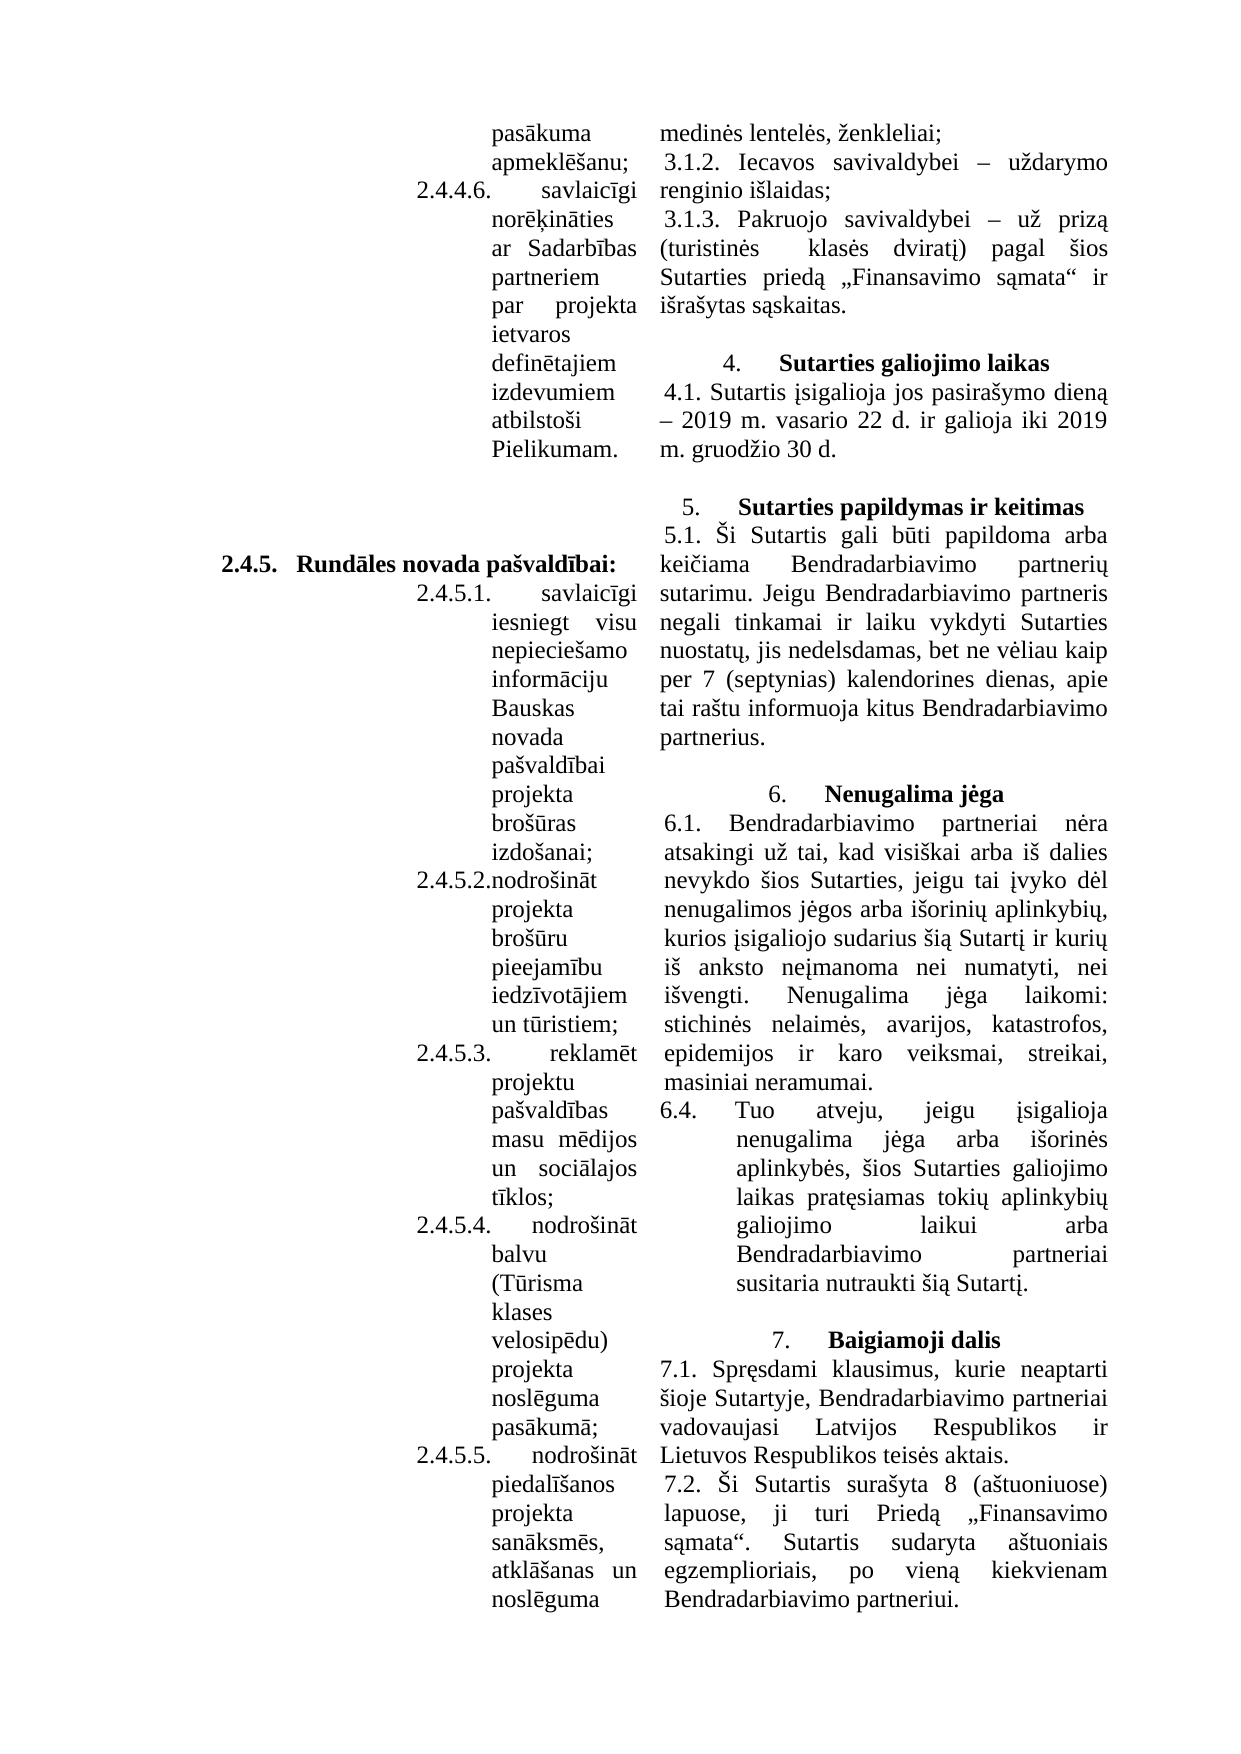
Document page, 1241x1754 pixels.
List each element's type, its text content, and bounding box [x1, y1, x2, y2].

table_header Šī vienošanās noslēgta starp Bauskas novada pašvaldību un Pakrojas rajona pašvaldību, Pasvales rajona pašvaldību, Biržu rajona pašvaldību, Rundāles novada pašvaldību, Iecavas novada pašvaldību, Vecumnieku novada pašvaldību, Jonišķu pašvaldību (turpmāk - Sadarbības partneri), par sadarbību tūrisma jomā. Vienošanās priekšmets un uzdevumi 1.1. Realizēt starptautisku pārrobežu tūrisma projektu "Iepazīsti kaimiņus Zemgalē", kas veicinās tūrisma objektu, pasākumu un pakalpojumu attīstību Sadarbības partneru teritorijās. 1.2. Sadarbības galvenie uzdevumi: 1.2.1. rosināt iedzīvotājus ceļot un atklāt kaimiņu tūrisma objektus un pakalpojumus Sadarbības partneru teritorijās; 1.2.2. veicināt uzņēmējdarbības un tūrisma attīstību Sadarbības partneru teritorijās; 1.2.3. organizēt kopīgu projekta akciju (turpmāk - kampaņu) Sadarbības partneru teritorijās. Pušu atbildība Sadarbības partneriem jānodrošina pienācīga un savlaicīga uzdevumu izpilde. Sadarbības partneri ievēro kopīgi pieņemtos norādījumus, ierosinājumus, priekšlikumus un ieteikumus, kas vērsti uz uzdevumu izpildes nodrošināšanu. Visus strīdus un domstarpības, kas rodas Vienošanās sakarā, Sadarbības partneri risina savstarpēju pārrunu ceļā. Ja vienošanos neizdodas panākt, no Vienošanās izrietošie strīdi tiek izšķirti tiesā pēc attiecīgās valsts normatīvajiem aktiem un tajos noteiktās kārtībās. Noslēgtās Vienošanās ietvaros katram Sadarbības partnerim tiek noteikti šādi pienākumi: Bauskas novada pašvaldībai: organizēt un koordinēt tūrisma projektu "Iepazīsti kaimiņus Zemgalē"; koordinēt projekta sanāksmes; sagatavot un iespiest projekta brošūru "Iepazīsti kaimiņus Zemgalē"; nodrošināt projekta brošūru pieejamību iedzīvotājiem un tūristiem; reklamēt projektu pašvaldības masu mēdijos un sociālajos tīklos; nodrošināt balvu (Tūrisma klases velosipēdu) projekta noslēguma pasākumā; nodrošināt piedalīšanos projekta sanāksmēs, atklāšanas un noslēguma pasākuma apmeklēšanu; savlaicīgi norēķināties ar Sadarbības partneriem par projekta ietvaros definētajiem izdevumiem atbilstoši Pielikumam. Pakrojas rajona pašvaldībai: savlaicīgi iesniegt visu nepieciešamo informāciju Bauskas novada pašvaldībai projekta brošūras izdošanai; nodrošināt projekta brošūru pieejamību iedzīvotājiem un tūristiem; reklamēt projektu pašvaldības masu mēdijos un sociālajos tīklos; nodrošināt balvu (Tūrisma klases velosipēdu) projekt noslēguma pasākumā; nodrošināt piedalīšanos projekta sanāksmēs, atklāšanas un noslēguma pasākuma apmeklēšanu; savlaicīgi norēķināties ar Sadarbības partneriem par projekta ietvaros definētajiem izdevumiem atbilstoši Pielikumam. Pasvales rajona pašvaldībai: savlaicīgi iesniegt visu nepieciešamo informāciju Bauskas novada pašvaldībai projekta brošūras izdošanai; nodrošināt projekta brošūru pieejamību iedzīvotājiem un tūristiem; reklamēt projektu pašvaldības masu mēdijos un sociālajos tīklos; nodrošināt balvu (Tūrisma klases velosipēdu) projekta noslēguma pasākumā; nodrošināt piedalīšanos projekta sanāksmēs, atklāšanas un noslēguma pasākuma apmeklēšanu; savlaicīgi norēķināties ar Sadarbības partneriem par projekta ietvaros definētajiem izdevumiem atbilstoši Pielikumam. Biržu rajona pašvaldībai: savlaicīgi iesniegt visu nepieciešamo informāciju Bauskas novada pašvaldībai projekta brošūras izdošanai; nodrošināt projekta brošūru pieejamību iedzīvotājiem un tūristiem; reklamēt projektu pašvaldības masu mēdijos un sociālajos tīklos; nodrošināt balvu (Tūrisma klases velosipēdu) projekta noslēguma pasākumā; nodrošināt piedalīšanos projekta sanāksmēs, atklāšanas un noslēguma pasākuma apmeklēšanu; savlaicīgi norēķināties ar Sadarbības partneriem par projekta ietvaros definētajiem izdevumiem atbilstoši Pielikumam. Rundāles novada pašvaldībai: savlaicīgi iesniegt visu nepieciešamo informāciju Bauskas novada pašvaldībai projekta brošūras izdošanai; nodrošināt projekta brošūru pieejamību iedzīvotājiem un tūristiem; reklamēt projektu pašvaldības masu mēdijos un sociālajos tīklos; nodrošināt balvu (Tūrisma klases velosipēdu) projekta noslēguma pasākumā; nodrošināt piedalīšanos projekta sanāksmēs, atklāšanas un noslēguma pasākuma apmeklēšanu; savlaicīgi norēķināties ar Sadarbības partneriem par projekta ietvaros definētajiem izdevumiem atbilstoši Pielikumam. Iecavas novada pašvaldībai: savlaicīgi iesniegt visu nepieciešamo informāciju Bauskas novada pašvaldībai projekta brošūras izdošanai; nodrošināt projekta brošūru pieejamību iedzīvotājiem un tūristiem; reklamēt projektu pašvaldības masu mēdijos un sociālajos tīklos; nodrošināt balvu (Tūrisma klases velosipēdu) projekta noslēguma pasākumā; nodrošināt piedalīšanos projekta sanāksmēs, atklāšanas un noslēguma pasākuma apmeklēšanu; savlaicīgi norēķināties ar Sadarbības partneriem par projekta ietvaros definētajiem izdevumiem atbilstoši Pielikumam. organizēt projekta noslēguma pasākumu Iecavā. Vecumnieku novada pašvaldībai: savlaicīgi iesniegt visu nepieciešamo informāciju Bauskas novada pašvaldībai projekta brošūras izdošanai; nodrošināt projekta brošūru pieejamību iedzīvotājiem un tūristiem; reklamēt projektu pašvaldības masu mēdijos un sociālajos tīklos; nodrošināt balvu (Tūrisma klases velosipēdu) projekta noslēguma pasākumā; nodrošināt piedalīšanos projekta sanāksmēs, atklāšanas un noslēguma pasākuma apmeklēšanu; savlaicīgi norēķināties ar Sadarbības partneriem par projekta ietvaros definētajiem izdevumiem atbilstoši Pielikumam. Jonišķu rajona pašvaldība: savlaicīgi iesniegt visu nepieciešamo informāciju Bauskas novada pašvaldībai projekta brošūras izdošanai; nodrošināt projekta brošūru pieejamību iedzīvotājiem un tūristiem; reklamēt projektu pašvaldības masu mēdijos un sociālajos tīklos; nodrošināt balvu (Tūrisma klases velosipēdu) projekta noslēguma pasākumā; nodrošināt piedalīšanos projekta sanāksmēs, atklāšanas un noslēguma pasākuma apmeklēšanu; savlaicīgi norēķināties ar Sadarbības partneriem par projekta ietvaros definētajiem izdevumiem atbilstoši Pielikumam; organizēt projekta atklāšanas pasākumu Jonišķos. Savstarpējo norēķinu kārtība Sadarbības Partneri Vienošanās ietvaros apņemas samaksāt: 3.1.1.Bauskas pašvaldībai par brošuras izdošanu (druku, kartes iegādi, tulkojumu, koka baneriem, nozīmītēm); 3.1.2. Iecavas pašvaldībai par dalību noslēguma pasākumā Bauskā; 3.1.3.Pakrojas pašvaldībai par Dāvanu (Tūristu klases velosipēdu) saskaņā ar Vienošanās pielikumu “Finansēšanas tāme” un izrakstītajiem rēķiniem. Vienošanās darbības termiņš 4.1.Vienošanās stājas spēkā 2019.gada 22.februārī un ir spēkā līdz 2019.gada 30.decembrim. Vienošanās grozīšana 5.1.Vienošanos var papildināt un grozīt, Sadarbības Partneriem savstarpēji vienojoties. Ja Sadarbības partneris nevar nodrošināt pienācīgu un savlaicīgu Uzdevumu izpildi atbilstoši Vienošanās noteikumiem, tas nekavējoties, bet ne vēlāk kā 7 (septiņu) dienu laikā, par to rakstveida informē Sadarbības partnerus. Nepārvarama vara Sadarbības Partneri tiek atbrīvoti no atbildības par Vienošanās pilnīgu vai daļēju neizpildi, ja šāda neizpilde radusies nepārvaramas varas vai ārkārtēju apstākļu rezultātā, kuru darbība sākusies pēc Vienošanās noslēgšanas un kurus nevarēja iepriekš ne paredzēt, ne novērst. Pie nepārvaramas varas vai ārkārtējiem apstākļiem pieskaitāmi: stihiskas nelaimes, avārijas, katastrofas, epidēmijas un kara darbība, streiki, iekšējie nemieri. Nepārvaramas varas vai ārkārtēja rakstura apstākļu iestāšanās gadījumā Vienošanās darbības termiņš tiek pārcelts atbilstoši šādu apstākļu darbības laikam vai arī Sadarbības Partneri vienojas par Vienošanās pārtraukšanu. Noslēguma jautājumi Jautājumos, kas nav atrunāti šajā Vienošanās, Sadarbības partneri vadās no Latvijas un Lietuvas normatīvajiem aktiem. Vienošanās sagatavota uz 8 (astoņām) lapām astoņos eksemplāros, tai ir viens Pielikums “Finansēšanas tāme”, katram Sadarbības Partnerim pa vienam eksemplāram. [177, 118, 648, 1613]
table_header Šią sutartį sudarė Bauskės savivaldybė, Pakruojo rajono savivaldybė, Pasvalio rajono savivaldybė, Biržų rajono savivaldybė, Rundalės savivaldybė, Iecavos savivaldybė, Vecumniekų savivaldybė ir Joniškio rajono savivaldybė (toliau – Bendradarbiavimo partneriai) dėl bendradarbiavimo turizmo srityje. 1. Sutarties objektas ir bendradarbiavimo uždaviniai 1.1. Sutarties objektas – tarptautinis pasienio regiono turizmo projektas „Pažinkime kaimynus Žiemgaloje“, skatinantis turistinių objektų pažinimą, renginių lankymą ir paslaugų plėtrą Bendradarbiavimo partnerių teritorijose. 1.2. Bendradarbiavimo uždaviniai: 1.2.1. skatinti gyventojus keliauti ir pažinti turistinius objektus bei vartoti paslaugas Bendradarbiavimo partnerių teritorijose; 1.2.2. skatinti verslo veiklos ir turizmo plėtrą Bendradarbiavimo partnerių teritorijose; 1.2.3. organizuoti bendrą projekto akciją Bendradarbiavimo partnerių teritorijose. Šalių atsakomybė 2.1. Bendradarbiavimo partneriai privalo tinkamai ir laiku įgyvendinti uždavinius. Bendradarbiavimo partneriai laikosi bendrai priimtų nuostatų, pasiūlymų, iniciatyvų ir rekomendacijų, kurios skirtos uždaviniams įgyvendinti. Visi ginčai ir prieštaravimai, kylantys dėl šios Sutarties nuostatų, Bendradarbiavimo partnerių sprendžiami derybų keliu. Jeigu susitarti nepavyksta, dėl šios Sutarties nuostatų kylantys ginčai sprendžiami teisme pagal atitinkamos šalies norminius teisės aktus ir tam tikra tvarka. Bendradarbiavimo partneriai įsipareigoja: Bauskės savivaldybė: organizuoti ir koordinuoti turizmo projektą „Pažinkime kaimynus Žiemgaloje“; koordinuoti Bendradarbiavimo partnerių susirinkimus, parengti ir išleisti projektui skirtą projekto brošiūrą „Pažinkime kaimynus Žiemgaloje“; platinti projekto brošiūras vietos gyventojams ir turistams; reklamuoti projektą savivaldybės žiniasklaidos priemonėse ir socialiniuose tinkluose; įsteigti prizą (turistinės klasės dviratį) turizmo projekto dalyviui ir įteikti jį uždarymo renginyje; dalyvauti Bendradarbiavimo partnerių susirinkimuose, projekto atidarymo ir uždarymo renginiuose; pagal šios Sutarties Priedą laiku atsiskaityti su Bendradarbiavimo partneriais už projekto metu įgyvendintus uždavinius. Pakruojo rajono savivaldybė: laiku pateikti Bauskės savivaldybei visą informaciją, reikalingą projekto brošiūrai spausdinti; platinti projekto brošiūras vietos gyventojams ir turistams; reklamuoti projektą savivaldybės žiniasklaidos priemonėse ir socialiniuose tinkluose; įsteigti prizą (turistinės klasės dviratį) turizmo projekto dalyviui ir įteikti jį uždarymo renginyje; dalyvauti Bendradarbiavimo partnerių susirinkimuose, projekto atidarymo ir uždarymo renginiuose; pagal šios Sutarties priedą laiku atsiskaityti su Bendradarbiavimo partneriais už projekto metu įgyvendintus uždavinius. Pasvalio rajono savivaldybė: laiku pateikti Bauskės savivaldybei visą informaciją, reikalingą projekto brošiūrai spausdinti; platinti projekto brošiūras vietos gyventojams ir turistams; reklamuoti projektą savivaldybės žiniasklaidos priemonėse ir socialiniuose tinkluose; įsteigti prizą (turistinės klasės dviratį) turizmo projekto dalyviui ir įteikti jį uždarymo renginyje; dalyvauti Bendradarbiavimo partnerių susirinkimuose, projekto atidarymo ir uždarymo renginiuose; pagal šios Sutarties priedą laiku atsiskaityti su Bendradarbiavimo partneriais už projekto metu įgyvendintus uždavinius. Biržų rajono savivaldybė: laiku pateikti Bauskės savivaldybei visą informaciją, reikalingą projekto brošiūrai spausdinti; platinti projekto brošiūras vietos gyventojams ir turistams; reklamuoti projektą savivaldybės žiniasklaidos priemonėse ir socialiniuose tinkluose; įsteigti prizą (turistinės klasės dviratį) turizmo projekto dalyviui ir įteikti jį uždarymo renginyje; dalyvauti Bendradarbiavimo partnerių susirinkimuose, projekto atidarymo ir uždarymo renginiuose; pagal šios Sutarties priedą laiku atsiskaityti su Bendradarbiavimo partneriais už projekto metu įgyvendintus uždavinius. Rundalės savivaldybė: laiku pateikti Bauskės savivaldybei visą informaciją, reikalingą projekto brošiūrai spausdinti; platinti projekto brošiūras vietos gyventojams ir turistams; reklamuoti projektą savivaldybės žiniasklaidos priemonėse ir socialiniuose tinkluose; įsteigti prizą (turistinės klasės dviratį) turizmo projekto dalyviui ir įteikti jį uždarymo renginyje; dalyvauti Bendradarbiavimo partnerių susirinkimuose, projekto atidarymo ir uždarymo renginiuose; pagal šios Sutarties priedą laiku atsiskaityti su Bendradarbiavimo partneriais už projekto metu įgyvendintus uždavinius. Iecavos savivaldybė: laiku pateikti Bauskės savivaldybei visą informaciją, reikalingą projekto brošiūrai spausdinti; platinti projekto brošiūras vietos gyventojams ir turistams; reklamuoti projektą savivaldybės žiniasklaidos priemonėse ir socialiniuose tinkluose; įsteigti prizą (turistinės klasės dviratį) turizmo projekto dalyviui ir įteikti jį uždarymo renginyje; dalyvauti Bendradarbiavimo partnerių susirinkimuose, projekto atidarymo ir uždarymo renginiuose; pagal šios Sutarties priedą laiku atsiskaityti su Bendradarbiavimo partneriais už projekto metu įgyvendintus uždavinius; organizuoti projekto uždarymo renginį Iecavoje. Vecumniekų savivaldybė: laiku pateikti Bauskės savivaldybei visą informaciją, reikalingą projekto brošiūrai spausdinti; platinti projekto brošiūras vietos gyventojams ir turistams; reklamuoti projektą savivaldybės žiniasklaidos priemonėse ir socialiniuose tinkluose; įsteigti prizą (turistinės klasės dviratį) turizmo projekto dalyviui ir įteikti jį uždarymo renginyje; dalyvauti Bendradarbiavimo partnerių susirinkimuose, projekto atidarymo ir uždarymo renginiuose; pagal šios Sutarties priedą laiku atsiskaityti su Bendradarbiavimo partneriais už projekto metu įgyvendintus uždavinius. Joniškio rajono savivaldybė: laiku pateikti Bauskės savivaldybei visą informaciją, reikalingą projekto brošiūrai spausdinti; platinti projekto brošiūras vietos gyventojams ir turistams; reklamuoti projektą savivaldybės žiniasklaidos priemonėse ir socialiniuose tinkluose; įsteigti prizą (turistinės klasės dviratį) turizmo projekto dalyviui ir įteikti jį uždarymo renginyje; dalyvauti Bendradarbiavimo partnerių susirinkimuose, projekto atidarymo ir uždarymo renginiuose; pagal šios Sutarties priedą laiku atsiskaityti su Bendradarbiavimo partneriais už projekto metu įgyvendintus uždavinius; organizuoti projekto atidarymo renginį Joniškyje. Tarpusavio atsiskaitymų tvarka 3.1. Pagal šią Sutartį, bendradarbiavimo partneriai įsipareigoja padengti: 3.1.1. Bauskės savivaldybei – turizmo brošiūrų parengimo išlaidas (spausdinimo išlaidos žemėlapio įsigijimas, vertimas, medinės lentelės, ženkleliai; 3.1.2. Iecavos savivaldybei – uždarymo renginio išlaidas; 3.1.3. Pakruojo savivaldybei – už prizą (turistinės klasės dviratį) pagal šios Sutarties priedą „Finansavimo sąmata“ ir išrašytas sąskaitas. Sutarties galiojimo laikas 4.1. Sutartis įsigalioja jos pasirašymo dieną – 2019 m. vasario 22 d. ir galioja iki 2019 m. gruodžio 30 d. Sutarties papildymas ir keitimas 5.1. Ši Sutartis gali būti papildoma arba keičiama Bendradarbiavimo partnerių sutarimu. Jeigu Bendradarbiavimo partneris negali tinkamai ir laiku vykdyti Sutarties nuostatų, jis nedelsdamas, bet ne vėliau kaip per 7 (septynias) kalendorines dienas, apie tai raštu informuoja kitus Bendradarbiavimo partnerius. Nenugalima jėga 6.1. Bendradarbiavimo partneriai nėra atsakingi už tai, kad visiškai arba iš dalies nevykdo šios Sutarties, jeigu tai įvyko dėl nenugalimos jėgos arba išorinių aplinkybių, kurios įsigaliojo sudarius šią Sutartį ir kurių iš anksto neįmanoma nei numatyti, nei išvengti. Nenugalima jėga laikomi: stichinės nelaimės, avarijos, katastrofos, epidemijos ir karo veiksmai, streikai, masiniai neramumai. Tuo atveju, jeigu įsigalioja nenugalima jėga arba išorinės aplinkybės, šios Sutarties galiojimo laikas pratęsiamas tokių aplinkybių galiojimo laikui arba Bendradarbiavimo partneriai susitaria nutraukti šią Sutartį. Baigiamoji dalis 7.1. Spręsdami klausimus, kurie neaptarti šioje Sutartyje, Bendradarbiavimo partneriai vadovaujasi Latvijos Respublikos ir Lietuvos Respublikos teisės aktais. 7.2. Ši Sutartis surašyta 8 (aštuoniuose) lapuose, ji turi Priedą „Finansavimo sąmata“. Sutartis sudaryta aštuoniais egzemplioriais, po vieną kiekvienam Bendradarbiavimo partneriui. [648, 118, 1119, 1613]
